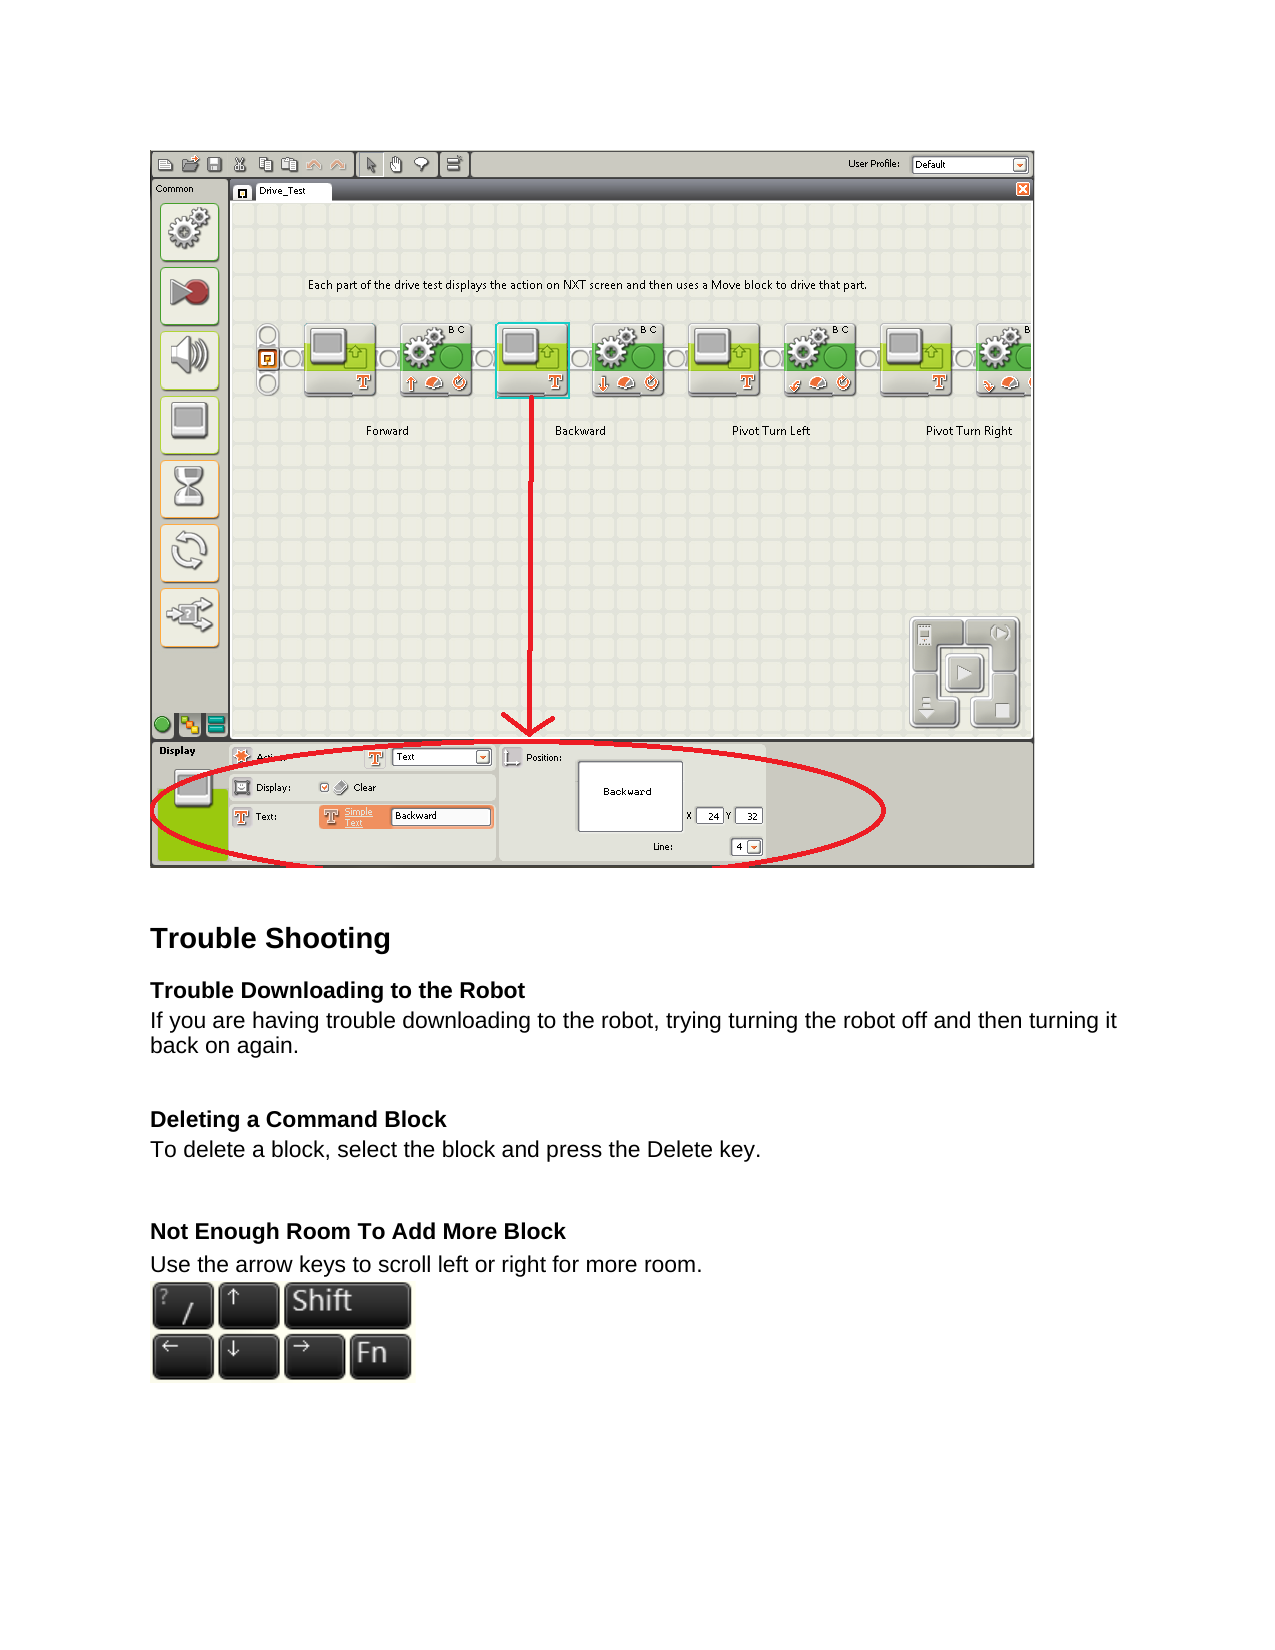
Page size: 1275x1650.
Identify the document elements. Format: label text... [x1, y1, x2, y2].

subtitle Not Enough Room To Add More Block [150, 1218, 1125, 1244]
picture [150, 150, 1035, 868]
text Use the arrow keys to scroll left or right for more room. [150, 1252, 1125, 1278]
text To delete a block, select the block and press the Delete key. [150, 1137, 1125, 1162]
subtitle Deleting a Command Block [150, 1107, 1125, 1133]
picture [150, 1281, 416, 1383]
subtitle Trouble Shooting [150, 922, 1125, 954]
subtitle Trouble Downloading to the Robot [150, 977, 1125, 1003]
text If you are having trouble downloading to the robot, trying turning the robot off and then turning it back on again. [150, 1007, 1125, 1058]
